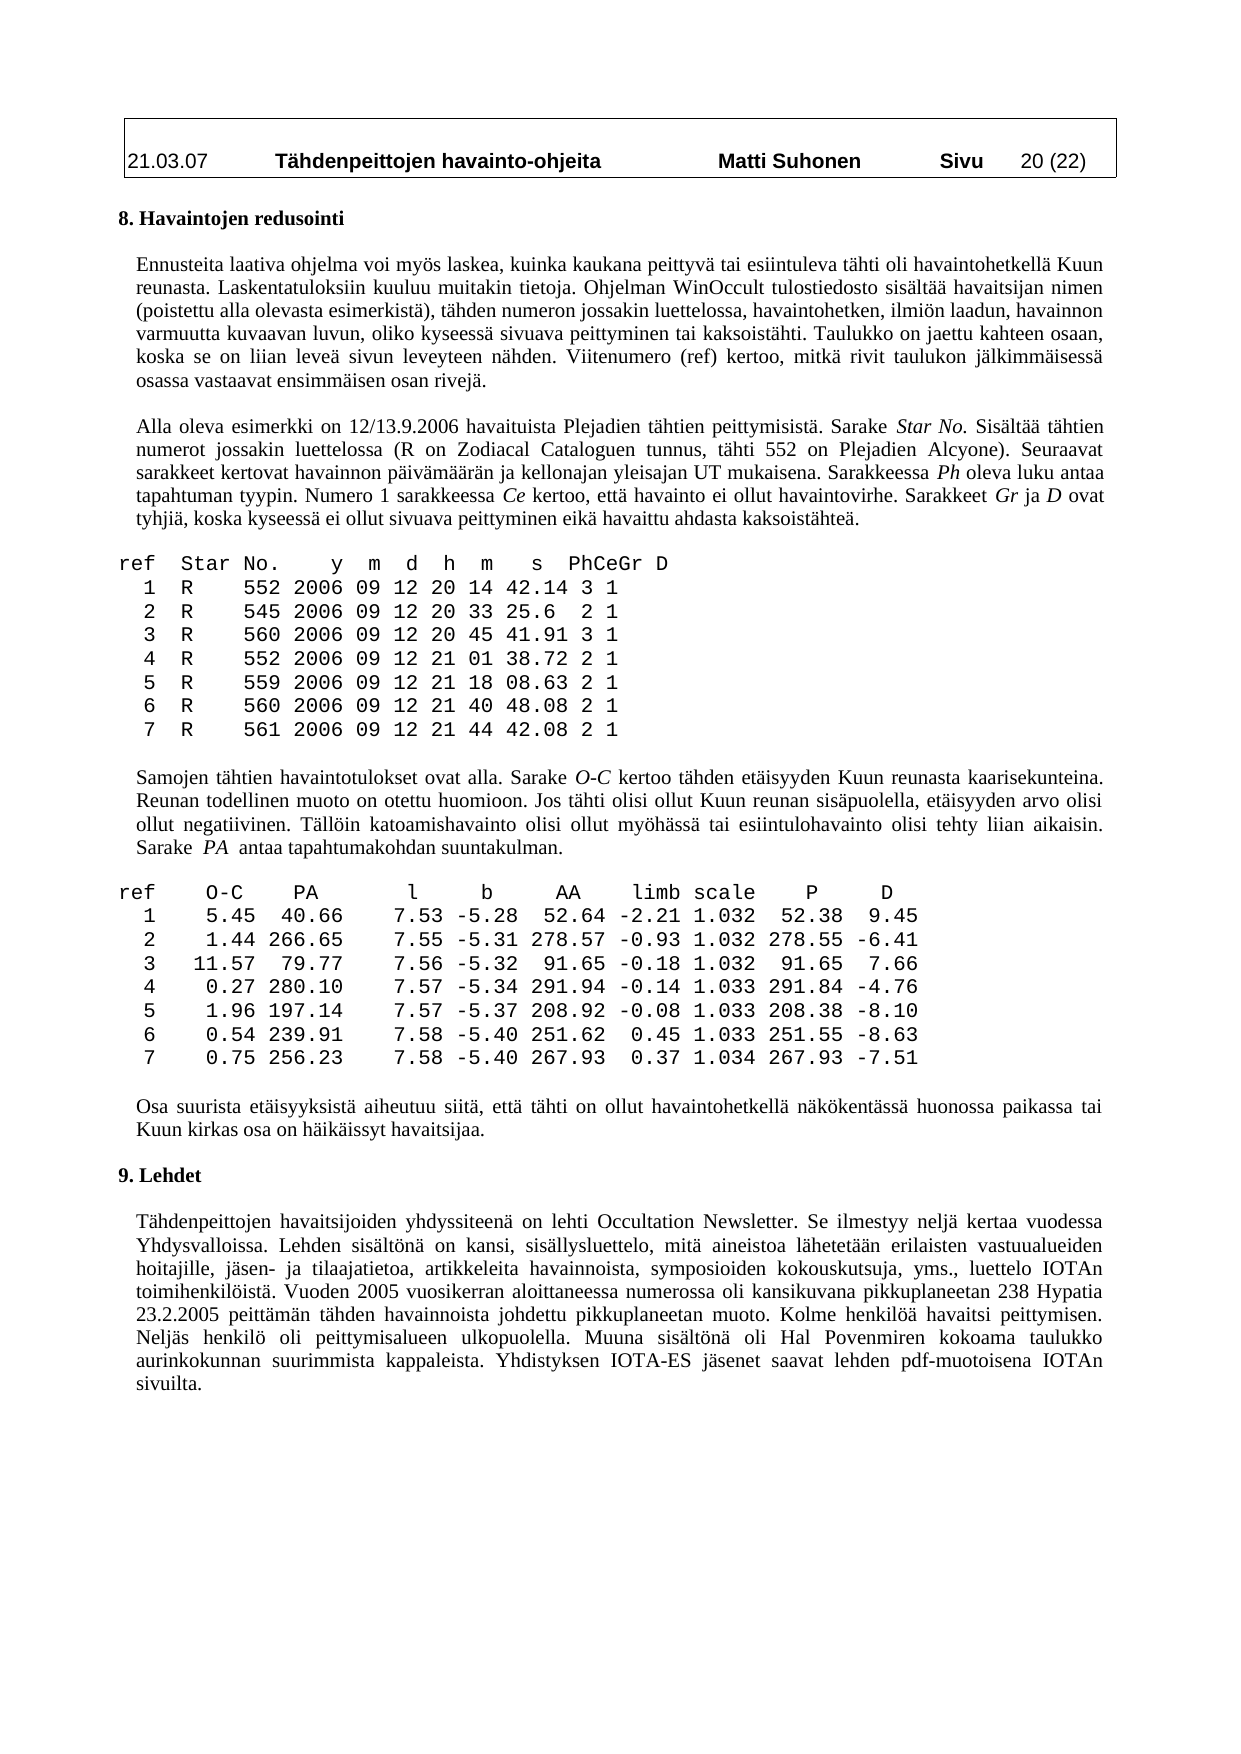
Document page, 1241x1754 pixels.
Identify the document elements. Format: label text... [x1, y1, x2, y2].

text 3 R 560 2006 09 12 20 45 41.91 3 1 [118, 624, 1122, 648]
text 7 0.75 256.23 7.58 -5.40 267.93 0.37 1.034 267.93 -7.51 [118, 1047, 1122, 1071]
text 6 0.54 239.91 7.58 -5.40 251.62 0.45 1.033 251.55 -8.63 [118, 1024, 1122, 1047]
text 1 5.45 40.66 7.53 -5.28 52.64 -2.21 1.032 52.38 9.45 [118, 906, 1122, 929]
text 6 R 560 2006 09 12 21 40 48.08 2 1 [118, 695, 1122, 719]
text 9. Lehdet [118, 1164, 1122, 1187]
text 4 R 552 2006 09 12 21 01 38.72 2 1 [118, 648, 1122, 672]
text 2 R 545 2006 09 12 20 33 25.6 2 1 [118, 601, 1122, 624]
text 8. Havaintojen redusointi [118, 207, 1122, 230]
text 4 0.27 280.10 7.57 -5.34 291.94 -0.14 1.033 291.84 -4.76 [118, 976, 1122, 1000]
text ref O-C PA l b AA limb scale P D [118, 882, 1122, 906]
text Alla oleva esimerkki on 12/13.9.2006 havaituista Plejadien tähtien peittymisistä. Sarake Star No. Sisältää tähtien numerot jossakin luettelossa (R on Zodiacal Cataloguen tunnus, tähti 552 on Plejadien Alcyone). Seuraavat sarakkeet kertovat havainnon päivämäärän ja kellonajan yleisajan UT mukaisena. Sarakkeessa Ph oleva luku antaa tapahtuman tyypin. Numero 1 sarakkeessa Ce kertoo, että havainto ei ollut havaintovirhe. Sarakkeet Gr ja D ovat tyhjiä, koska kyseessä ei ollut sivuava peittyminen eikä havaittu ahdasta kaksoistähteä. [136, 415, 1104, 530]
text 5 1.96 197.14 7.57 -5.37 208.92 -0.08 1.033 208.38 -8.10 [118, 1000, 1122, 1024]
text Osa suurista etäisyyksistä aiheutuu siitä, että tähti on ollut havaintohetkellä näkökentässä huonossa paikassa tai Kuun kirkas osa on häikäissyt havaitsijaa. [136, 1095, 1104, 1141]
text Tähdenpeittojen havaitsijoiden yhdyssiteenä on lehti Occultation Newsletter. Se ilmestyy neljä kertaa vuodessa Yhdysvalloissa. Lehden sisältönä on kansi, sisällysluettelo, mitä aineistoa lähetetään erilaisten vastuualueiden hoitajille, jäsen- ja tilaajatietoa, artikkeleita havainnoista, symposioiden kokouskutsuja, yms., luettelo IOTAn toimihenkilöistä. Vuoden 2005 vuosikerran aloittaneessa numerossa oli kansikuvana pikkuplaneetan 238 Hypatia 23.2.2005 peittämän tähden havainnoista johdettu pikkuplaneetan muoto. Kolme henkilöä havaitsi peittymisen. Neljäs henkilö oli peittymisalueen ulkopuolella. Muuna sisältönä oli Hal Povenmiren kokoama taulukko aurinkokunnan suurimmista kappaleista. Yhdistyksen IOTA-ES jäsenet saavat lehden pdf-muotoisena IOTAn sivuilta. [136, 1210, 1104, 1395]
text ref Star No. y m d h m s PhCeGr D [118, 553, 1122, 577]
text Ennusteita laativa ohjelma voi myös laskea, kuinka kaukana peittyvä tai esiintuleva tähti oli havaintohetkellä Kuun reunasta. Laskentatuloksiin kuuluu muitakin tietoja. Ohjelman WinOccult tulostiedosto sisältää havaitsijan nimen (poistettu alla olevasta esimerkistä), tähden numeron jossakin luettelossa, havaintohetken, ilmiön laadun, havainnon varmuutta kuvaavan luvun, oliko kyseessä sivuava peittyminen tai kaksoistähti. Taulukko on jaettu kahteen osaan, koska se on liian leveä sivun leveyteen nähden. Viitenumero (ref) kertoo, mitkä rivit taulukon jälkimmäisessä osassa vastaavat ensimmäisen osan rivejä. [136, 253, 1104, 392]
text Samojen tähtien havaintotulokset ovat alla. Sarake O-C kertoo tähden etäisyyden Kuun reunasta kaarisekunteina. Reunan todellinen muoto on otettu huomioon. Jos tähti olisi ollut Kuun reunan sisäpuolella, etäisyyden arvo olisi ollut negatiivinen. Tällöin katoamishavainto olisi ollut myöhässä tai esiintulohavainto olisi tehty liian aikaisin. Sarake PA antaa tapahtumakohdan suuntakulman. [136, 766, 1104, 859]
text 1 R 552 2006 09 12 20 14 42.14 3 1 [118, 577, 1122, 601]
text 2 1.44 266.65 7.55 -5.31 278.57 -0.93 1.032 278.55 -6.41 [118, 929, 1122, 953]
text 5 R 559 2006 09 12 21 18 08.63 2 1 [118, 672, 1122, 695]
text 7 R 561 2006 09 12 21 44 42.08 2 1 [118, 719, 1122, 743]
text 3 11.57 79.77 7.56 -5.32 91.65 -0.18 1.032 91.65 7.66 [118, 953, 1122, 976]
